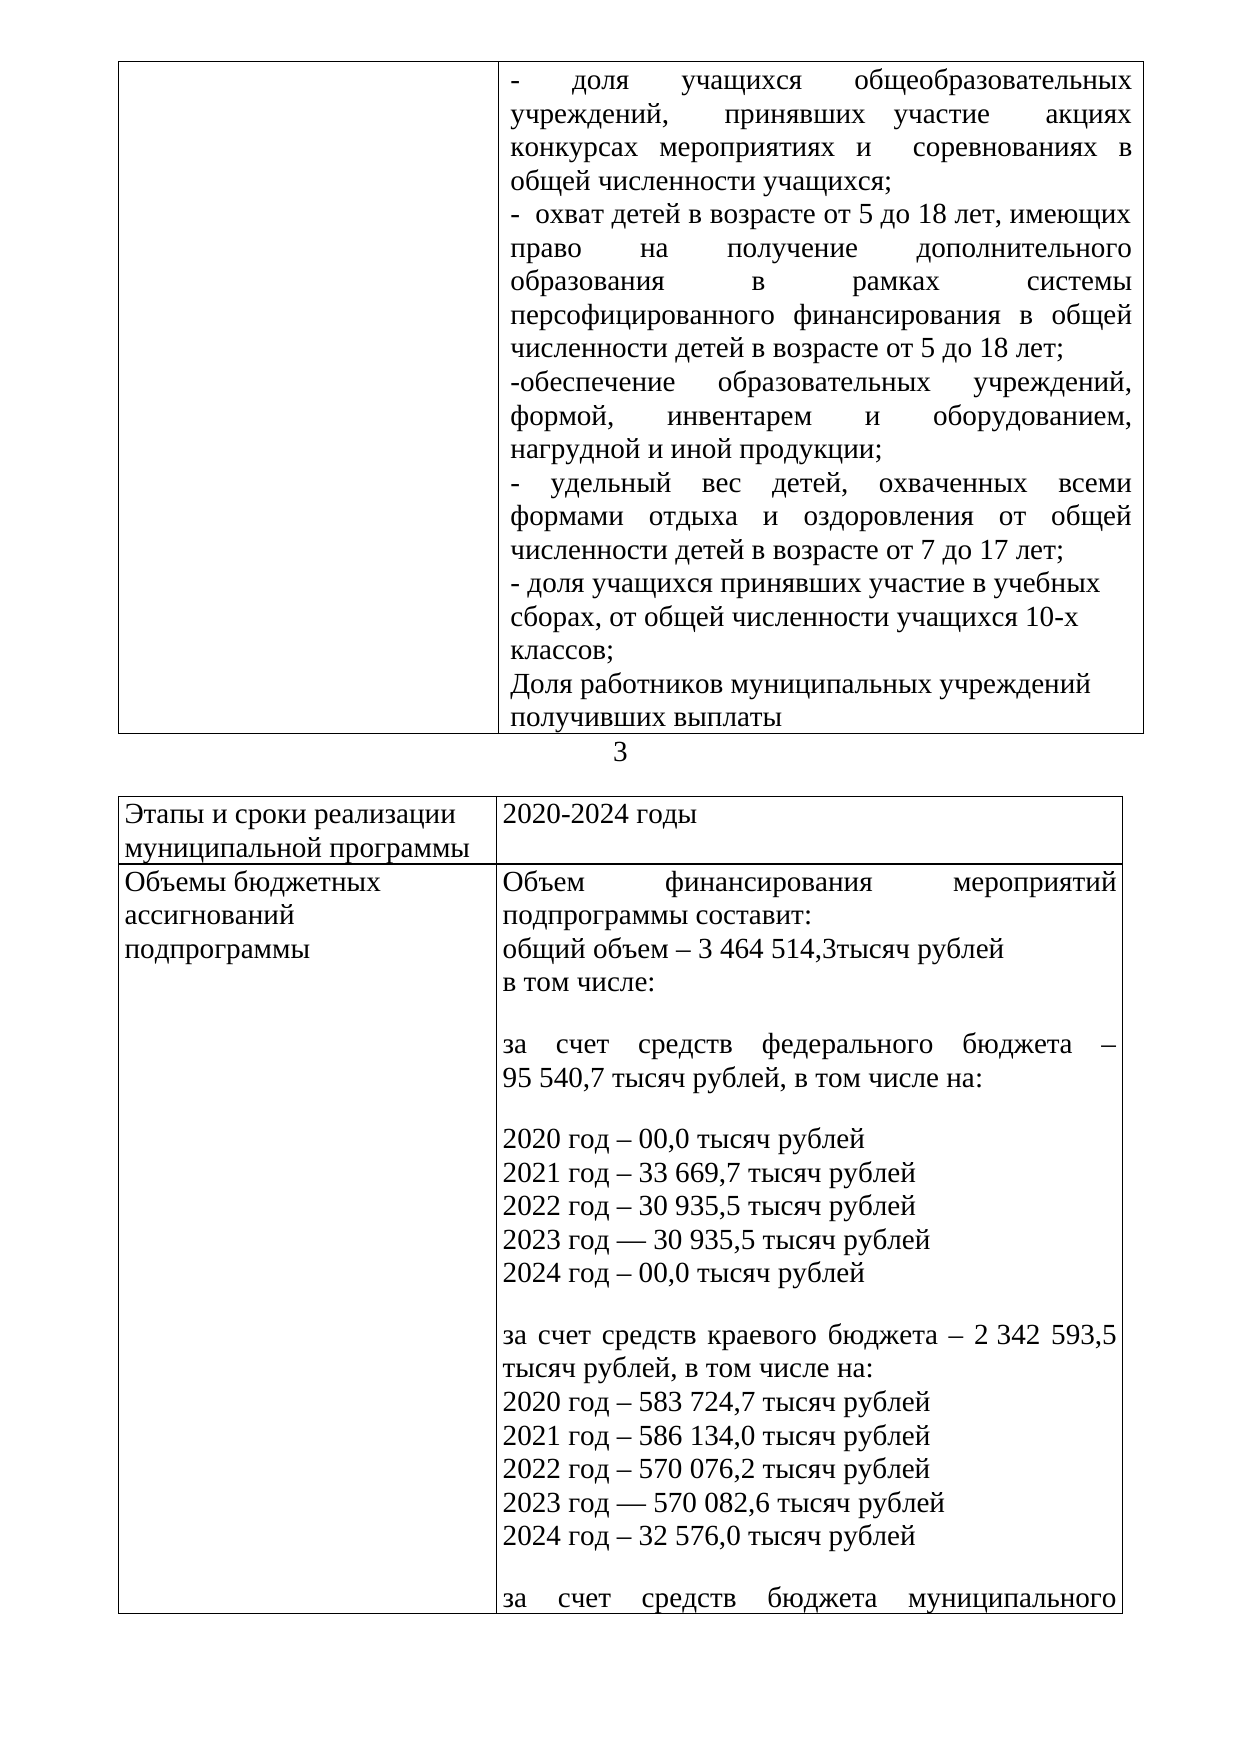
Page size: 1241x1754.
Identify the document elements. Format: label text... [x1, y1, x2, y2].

table_cell Объем финансирования мероприятий подпрограммы составит: общий объем – 3 464 514,3тысяч рублей в том числе: за счет средств федерального бюджета – 95 540,7 тысяч рублей, в том числе на: 2020 год – 00,0 тысяч рублей 2021 год – 33 669,7 тысяч рублей 2022 год – 30 935,5 тысяч рублей 2023 год — 30 935,5 тысяч рублей 2024 год – 00,0 тысяч рублей за счет средств краевого бюджета – 2 342 593,5 тысяч рублей, в том числе на: 2020 год – 583 724,7 тысяч рублей 2021 год – 586 134,0 тысяч рублей 2022 год – 570 076,2 тысяч рублей 2023 год — 570 082,6 тысяч рублей 2024 год – 32 576,0 тысяч рублей за счет средств бюджета муниципального [497, 865, 1122, 1613]
table_header Этапы и сроки реализации муниципальной программы [119, 797, 496, 863]
table_header 2020-2024 годы [497, 797, 1122, 863]
table_cell [119, 62, 498, 733]
table_cell Объемы бюджетных ассигнований подпрограммы [119, 865, 496, 1613]
table_cell - доля учащихся общеобразовательных учреждений, принявших участие акциях конкурсах мероприятиях и соревнованиях в общей численности учащихся; - охват детей в возрасте от 5 до 18 лет, имеющих право на получение дополнительного образования в рамках системы персофицированного финансирования в общей численности детей в возрасте от 5 до 18 лет; -обеспечение образовательных учреждений, формой, инвентарем и оборудованием, нагрудной и иной продукции; - удельный вес детей, охваченных всеми формами отдыха и оздоровления от общей численности детей в возрасте от 7 до 17 лет; - доля учащихся принявших участие в учебных сборах, от общей численности учащихся 10-х классов; Доля работников муниципальных учреждений получивших выплаты [499, 62, 1143, 733]
text 3 [118, 734, 1122, 768]
